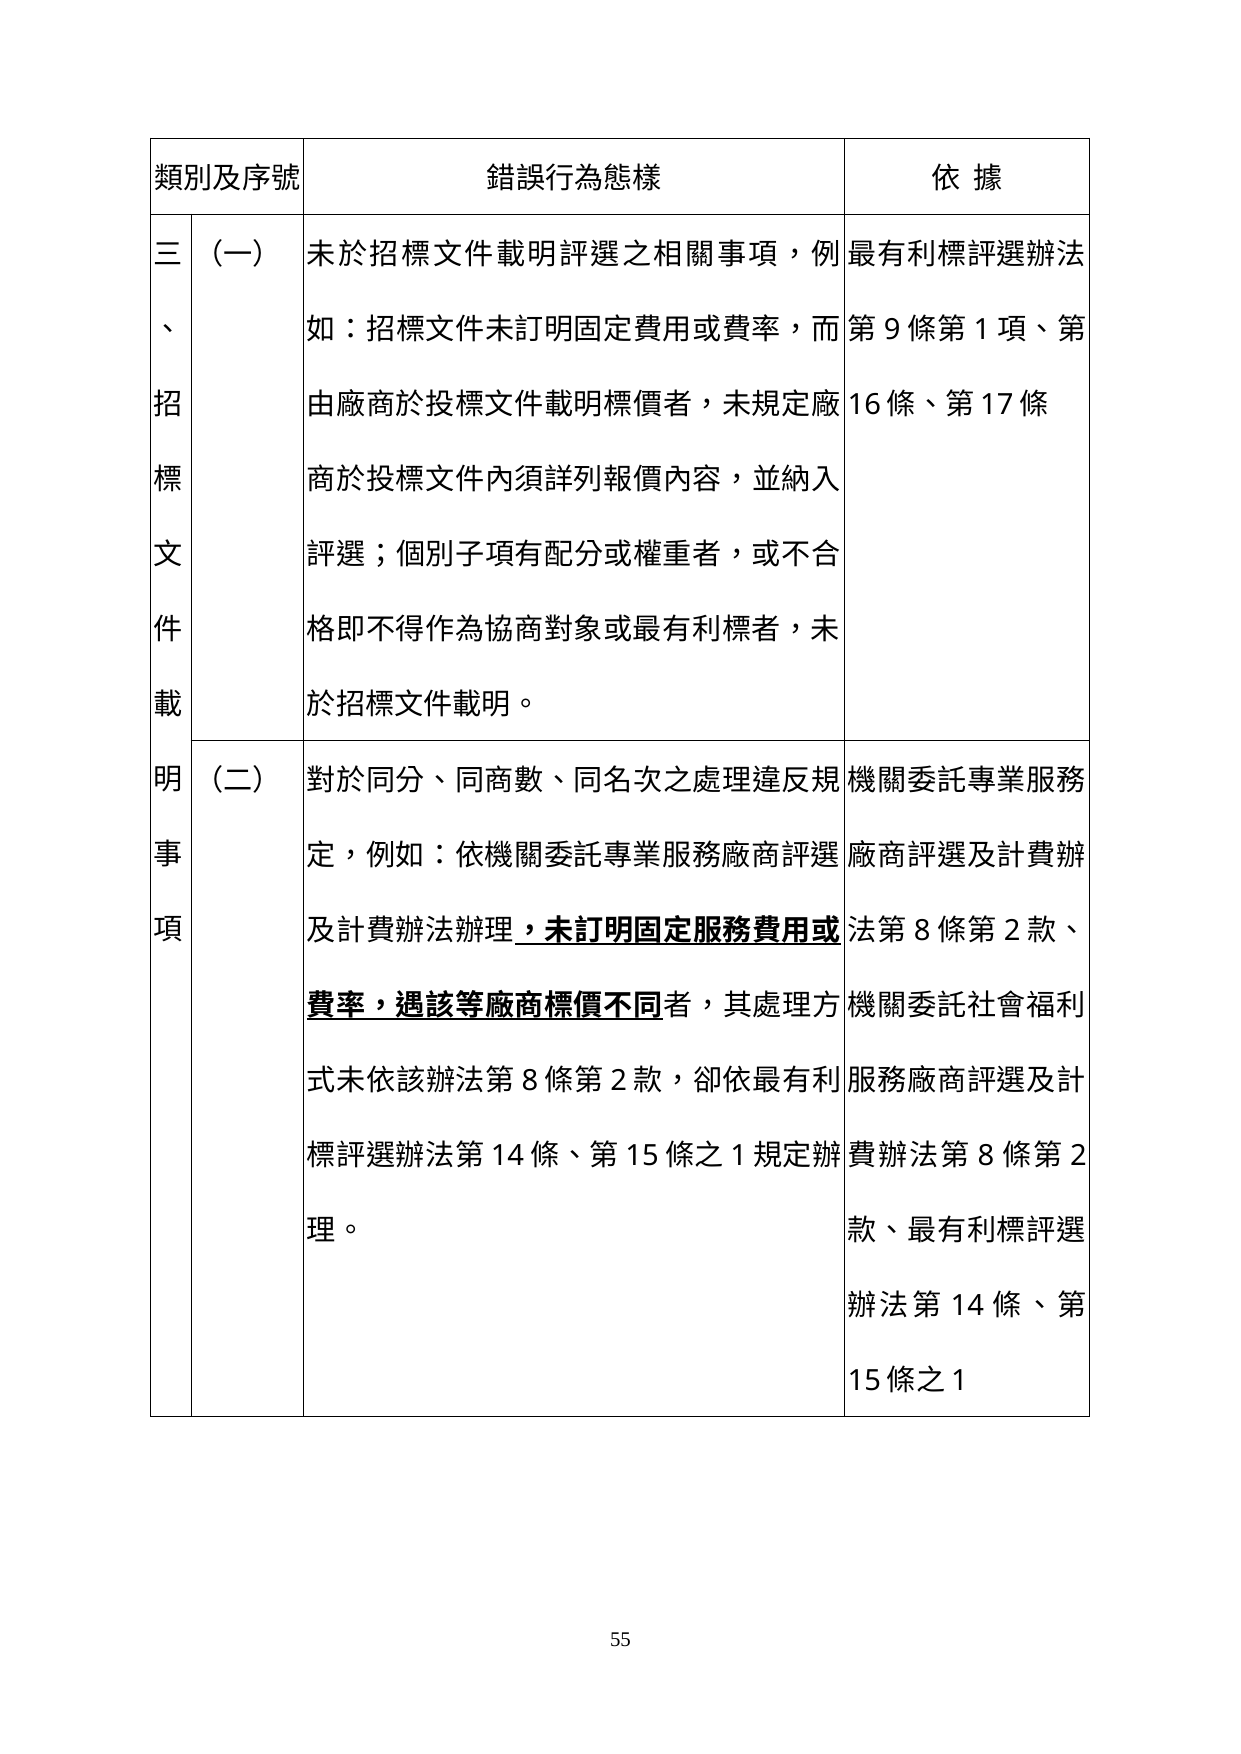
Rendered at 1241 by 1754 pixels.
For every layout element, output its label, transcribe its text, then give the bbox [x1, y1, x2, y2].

table_header 錯誤行為態樣 [304, 139, 844, 213]
table_cell 最有利標評選辦法第9條第1項、第16條、第17條 [845, 215, 1089, 739]
table_cell （二） [192, 741, 303, 1416]
table_cell （一） [192, 215, 303, 739]
table_header 依 據 [845, 139, 1089, 213]
table_cell 機關委託專業服務廠商評選及計費辦法第8條第2款、機關委託社會福利服務廠商評選及計費辦法第8條第2款、最有利標評選辦法第14條、第15條之1 [845, 741, 1089, 1416]
table_header 類別及序號 [151, 139, 303, 213]
table_cell 三、招標文件載明事項 [151, 215, 191, 1416]
table_cell 對於同分、同商數、同名次之處理違反規定，例如：依機關委託專業服務廠商評選及計費辦法辦理，未訂明固定服務費用或費率，遇該等廠商標價不同者，其處理方式未依該辦法第8條第2款，卻依最有利標評選辦法第14條、第15條之1規定辦理。 [304, 741, 844, 1416]
table_cell 未於招標文件載明評選之相關事項，例如：招標文件未訂明固定費用或費率，而由廠商於投標文件載明標價者，未規定廠商於投標文件內須詳列報價內容，並納入評選；個別子項有配分或權重者，或不合格即不得作為協商對象或最有利標者，未於招標文件載明。 [304, 215, 844, 739]
